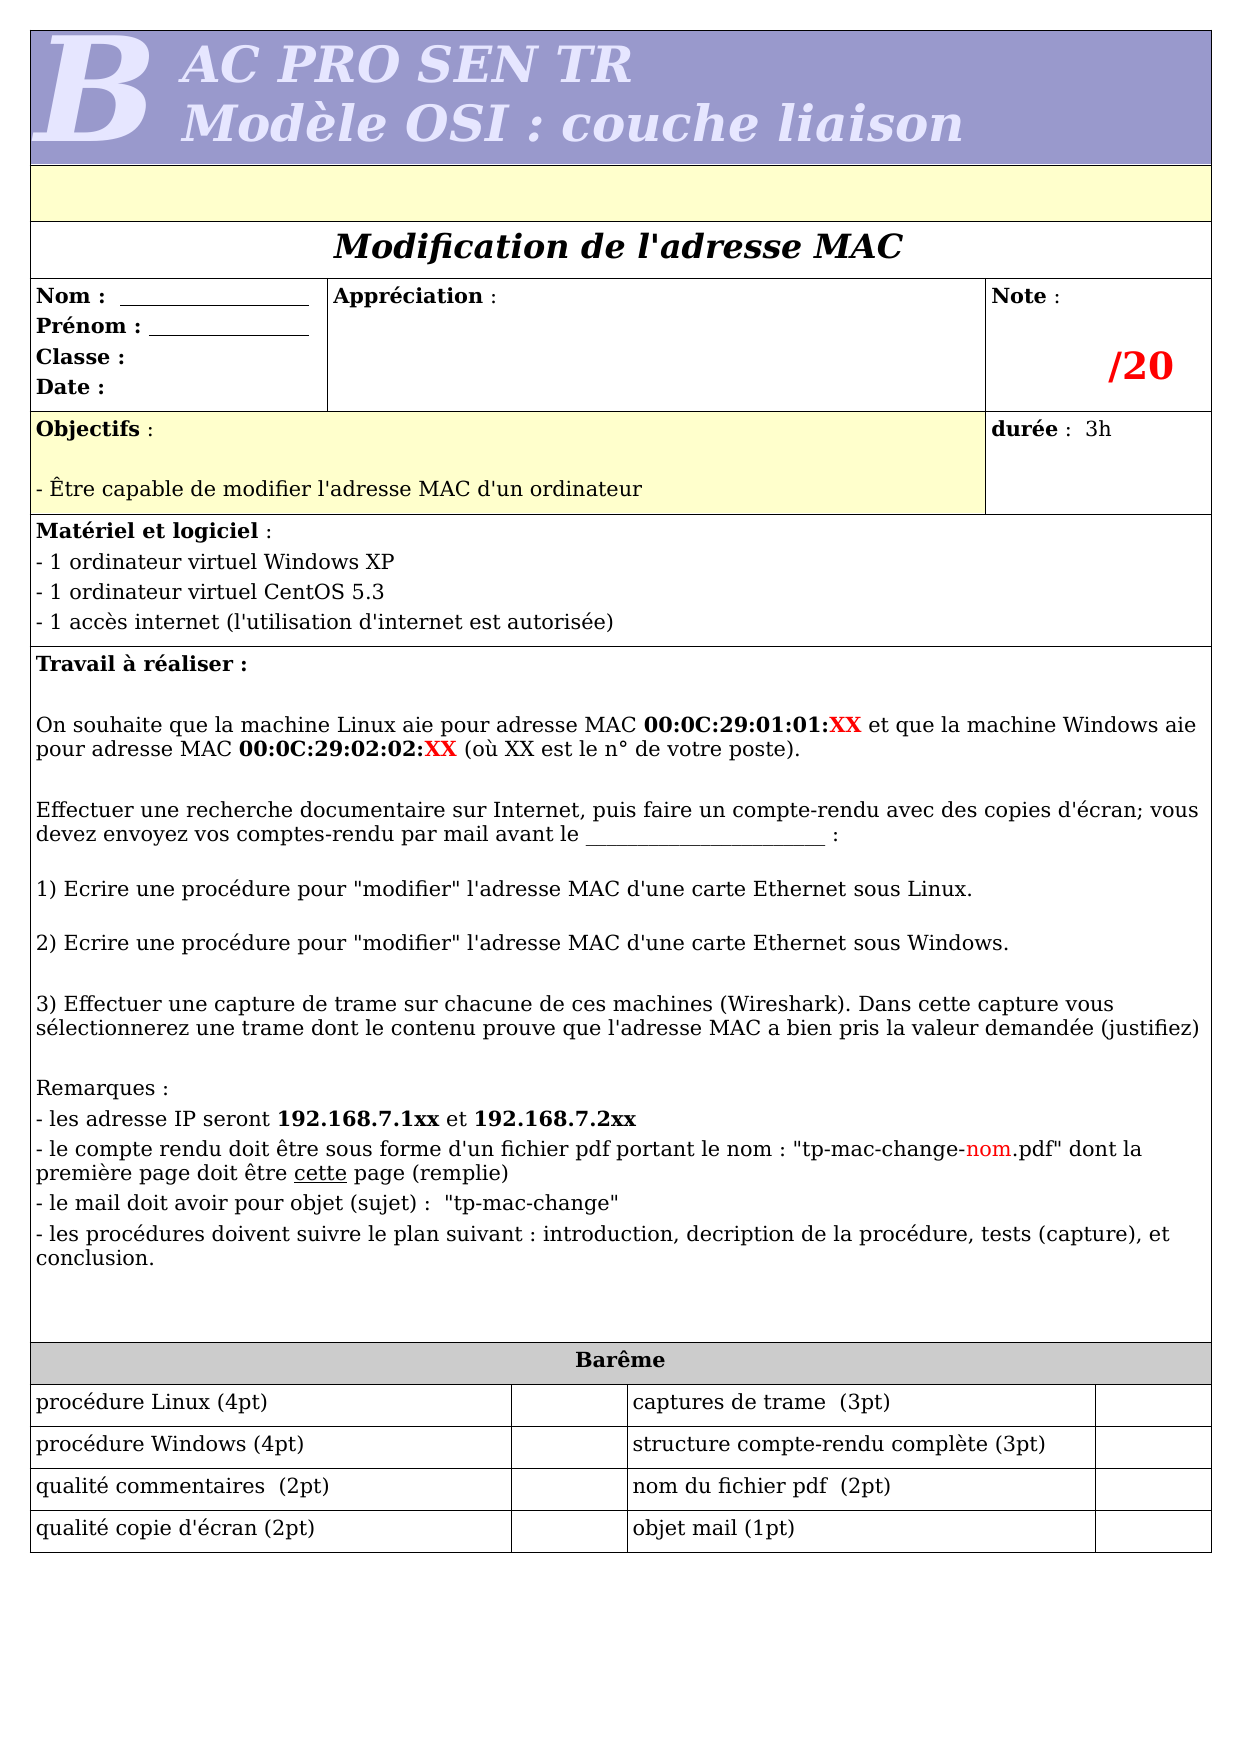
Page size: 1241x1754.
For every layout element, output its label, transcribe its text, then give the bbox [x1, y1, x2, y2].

table_cell [1096, 1427, 1211, 1468]
table_cell [512, 1427, 627, 1468]
table_cell Nom : Prénom : Classe : Date : [31, 279, 327, 411]
table_cell Appréciation : [328, 279, 985, 411]
table_cell [512, 1511, 627, 1552]
table_cell Barême [31, 1343, 1211, 1384]
table_cell procédure Windows (4pt) [31, 1427, 511, 1468]
table_cell [1096, 1511, 1211, 1552]
table_cell qualité commentaires (2pt) [31, 1469, 511, 1510]
table_cell qualité copie d'écran (2pt) [31, 1511, 511, 1552]
table_cell durée : 3h [986, 412, 1211, 513]
table_cell Travail à réaliser : On souhaite que la machine Linux aie pour adresse MAC 00:0C:29:01:01:XX et que la machine Windows aie pour adresse MAC 00:0C:29:02:02:XX (où XX est le n° de votre poste). Effectuer une recherche documentaire sur Internet, puis faire un compte-rendu avec des copies d'écran; vous devez envoyez vos comptes-rendu par mail avant le _______________________ : 1) Ecrire une procédure pour "modifier" l'adresse MAC d'une carte Ethernet sous Linux. 2) Ecrire une procédure pour "modifier" l'adresse MAC d'une carte Ethernet sous Windows. 3) Effectuer une capture de trame sur chacune de ces machines (Wireshark). Dans cette capture vous sélectionnerez une trame dont le contenu prouve que l'adresse MAC a bien pris la valeur demandée (justifiez) Remarques : - les adresse IP seront 192.168.7.1xx et 192.168.7.2xx - le compte rendu doit être sous forme d'un fichier pdf portant le nom : "tp-mac-change-nom.pdf" dont la première page doit être cette page (remplie) - le mail doit avoir pour objet (sujet) : "tp-mac-change" - les procédures doivent suivre le plan suivant : introduction, decription de la procédure, tests (capture), et conclusion. [31, 647, 1211, 1342]
table_cell nom du fichier pdf (2pt) [628, 1469, 1095, 1510]
table_cell [31, 166, 1211, 221]
table_header BAC PRO SEN TR Modèle OSI : couche liaison [31, 31, 1211, 164]
table_cell Note : /20 [986, 279, 1211, 411]
table_cell structure compte-rendu complète (3pt) [628, 1427, 1095, 1468]
table_cell [1096, 1385, 1211, 1426]
table_cell objet mail (1pt) [628, 1511, 1095, 1552]
table_cell captures de trame (3pt) [628, 1385, 1095, 1426]
table_cell [512, 1469, 627, 1510]
table_cell Modification de l'adresse MAC [31, 222, 1211, 278]
table_cell procédure Linux (4pt) [31, 1385, 511, 1426]
table_cell [1096, 1469, 1211, 1510]
table_cell Objectifs : - Être capable de modifier l'adresse MAC d'un ordinateur [31, 412, 985, 513]
table_cell Matériel et logiciel : - 1 ordinateur virtuel Windows XP - 1 ordinateur virtuel CentOS 5.3 - 1 accès internet (l'utilisation d'internet est autorisée) [31, 515, 1211, 646]
table_cell [512, 1385, 627, 1426]
